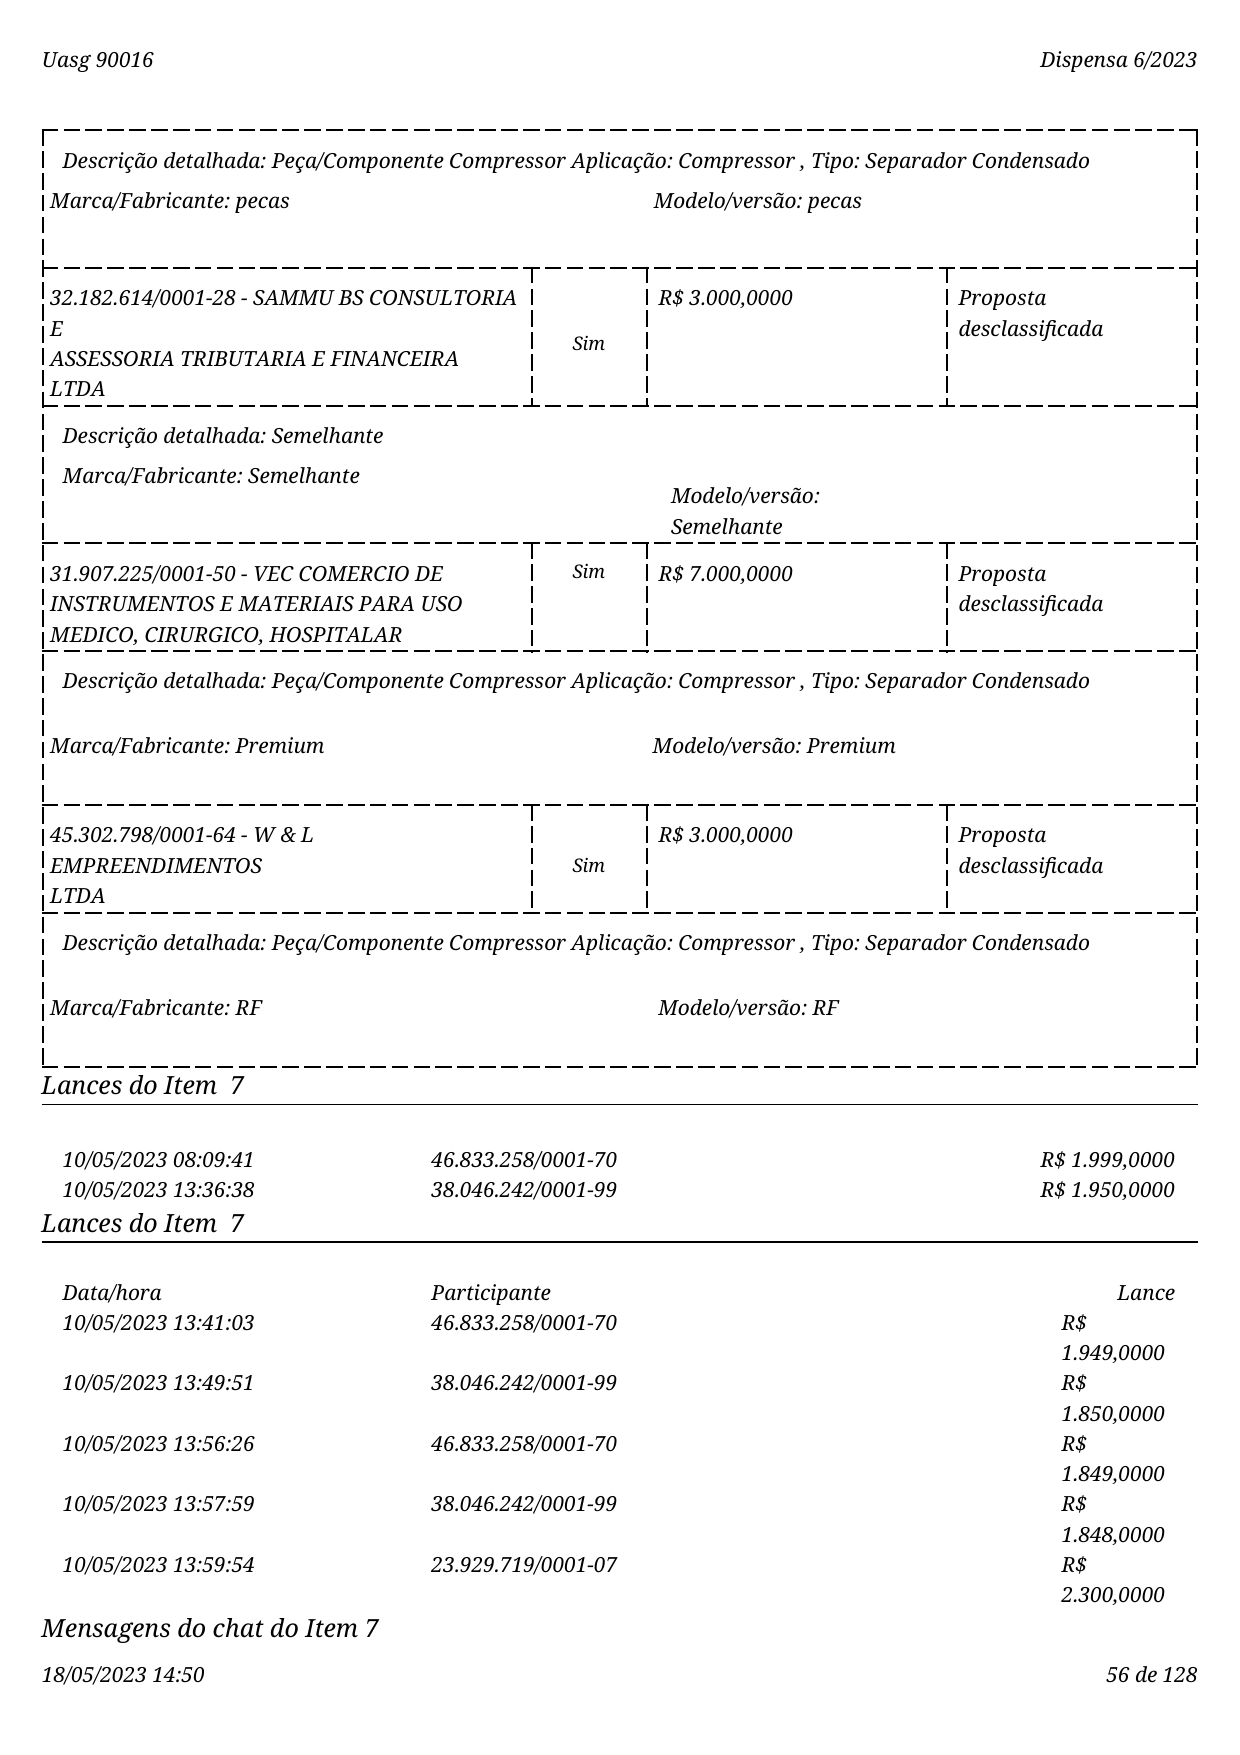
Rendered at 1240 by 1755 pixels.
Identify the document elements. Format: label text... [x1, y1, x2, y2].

table_header 46.833.258/0001-70 [431, 1145, 671, 1175]
table_cell 10/05/2023 13:36:38 [63, 1175, 431, 1206]
table_cell Sim [532, 267, 647, 405]
table_cell R$ 7.000,0000 [647, 542, 947, 650]
table_cell Descrição detalhada: Peça/Componente Compressor Aplicação: Compressor , Tipo: Separador Condensado Marca/Fabricante: pecas Modelo/versão: pecas [43, 129, 1197, 267]
table_cell R$ 1.949,0000 [1061, 1308, 1177, 1368]
table_cell Descrição detalhada: Peça/Componente Compressor Aplicação: Compressor , Tipo: Separador Condensado Marca/Fabricante: RF Modelo/versão: RF [43, 912, 1197, 1066]
table_cell Proposta desclassificada [947, 542, 1197, 650]
table_cell R$ 1.848,0000 [1061, 1490, 1177, 1550]
table_header Lance [1061, 1278, 1177, 1308]
table_cell 38.046.242/0001-99 [431, 1175, 671, 1206]
table_header R$ 1.999,0000 [671, 1145, 1177, 1175]
table_header 10/05/2023 08:09:41 [63, 1145, 431, 1175]
table_cell 46.833.258/0001-70 [431, 1429, 1061, 1489]
table_cell Sim [532, 542, 647, 650]
table_header Participante [431, 1278, 1061, 1308]
table_cell Proposta desclassificada [947, 267, 1197, 405]
text Lances do Item 7 [41, 1206, 1200, 1239]
table_cell [532, 405, 647, 542]
table_cell 46.833.258/0001-70 [431, 1308, 1061, 1368]
table_cell 10/05/2023 13:57:59 [63, 1490, 431, 1550]
table_cell R$ 2.300,0000 [1061, 1550, 1177, 1611]
text Mensagens do chat do Item 7 [41, 1611, 1200, 1644]
table_cell R$ 1.950,0000 [671, 1175, 1177, 1206]
table_cell Descrição detalhada: Semelhante Marca/Fabricante: Semelhante [43, 405, 532, 542]
table_cell 32.182.614/0001-28 - SAMMU BS CONSULTORIA E ASSESSORIA TRIBUTARIA E FINANCEIRA LTDA [43, 267, 532, 405]
table_cell [947, 405, 1197, 542]
table_cell 10/05/2023 13:41:03 [63, 1308, 431, 1368]
table_cell 10/05/2023 13:56:26 [63, 1429, 431, 1489]
table_cell R$ 3.000,0000 [647, 804, 947, 912]
table_cell 38.046.242/0001-99 [431, 1490, 1061, 1550]
table_cell 45.302.798/0001-64 - W & L EMPREENDIMENTOS LTDA [43, 804, 532, 912]
table_cell R$ 3.000,0000 [647, 267, 947, 405]
table_cell R$ 1.850,0000 [1061, 1369, 1177, 1429]
table_cell 38.046.242/0001-99 [431, 1369, 1061, 1429]
table_cell Sim [532, 804, 647, 912]
table_cell 23.929.719/0001-07 [431, 1550, 1061, 1611]
table_header Data/hora [63, 1278, 431, 1308]
table_cell 10/05/2023 13:49:51 [63, 1369, 431, 1429]
table_cell Proposta desclassificada [947, 804, 1197, 912]
table_cell R$ 1.849,0000 [1061, 1429, 1177, 1489]
table_cell 31.907.225/0001-50 - VEC COMERCIO DE INSTRUMENTOS E MATERIAIS PARA USO MEDICO, CIRURGICO, HOSPITALAR [43, 542, 532, 650]
text Lances do Item 7 [41, 1068, 1200, 1102]
table_cell 10/05/2023 13:59:54 [63, 1550, 431, 1611]
table_cell Descrição detalhada: Peça/Componente Compressor Aplicação: Compressor , Tipo: Separador Condensado Marca/Fabricante: Premium Modelo/versão: Premium [43, 650, 1197, 804]
table_cell Modelo/versão: Semelhante [647, 405, 947, 542]
